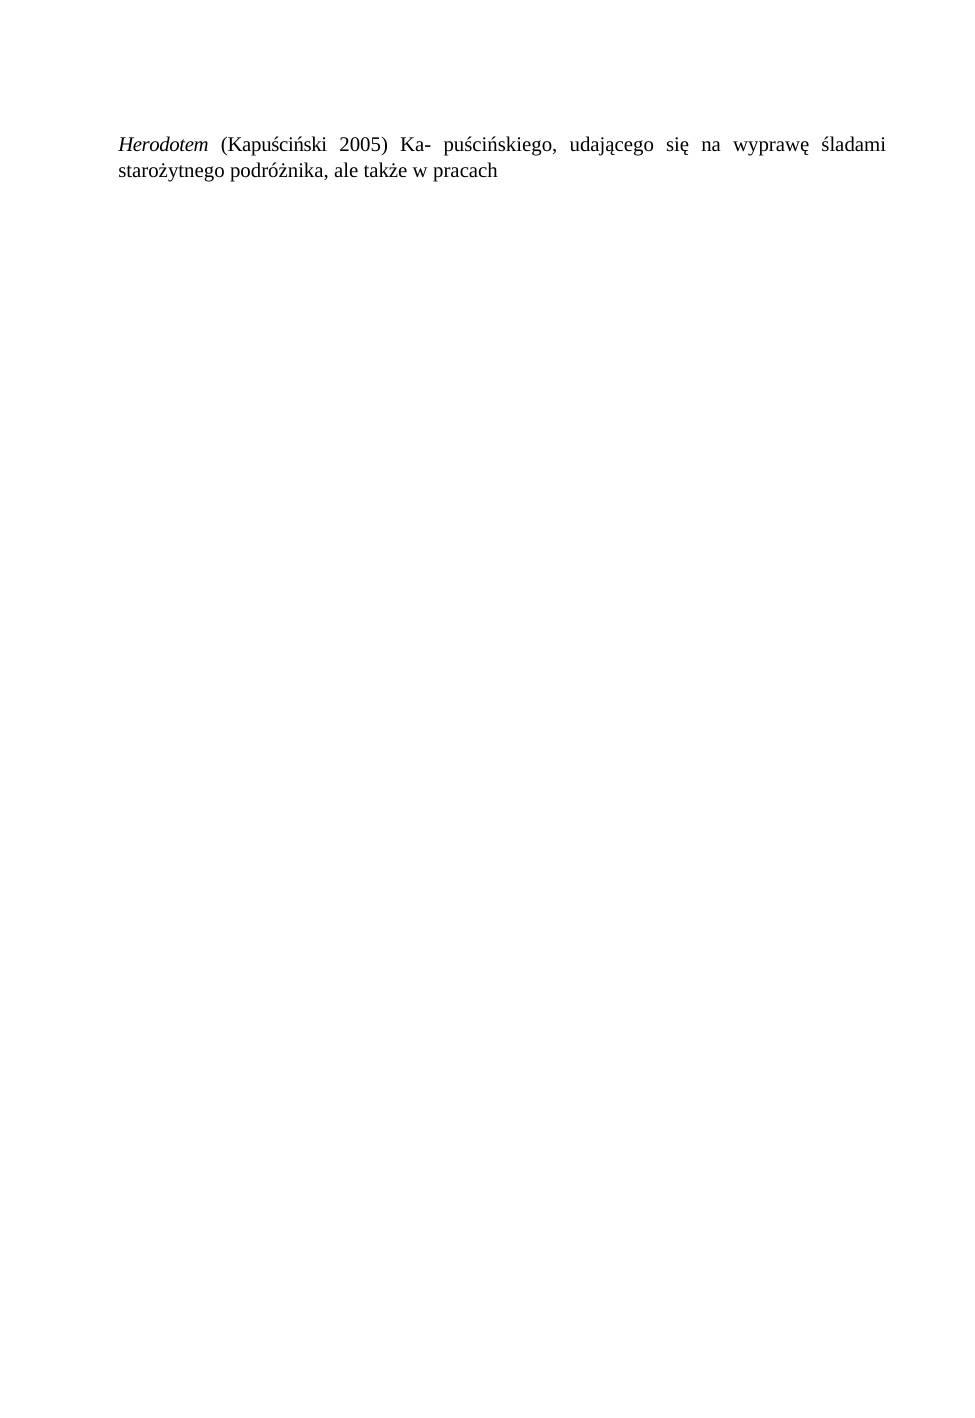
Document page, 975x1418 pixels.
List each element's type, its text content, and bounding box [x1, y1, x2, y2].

text Herodotem (Kapuściński 2005) Ka- puścińskiego, udającego się na wyprawę śladami starożytnego podróżnika, ale także w pracach [118, 132, 887, 182]
